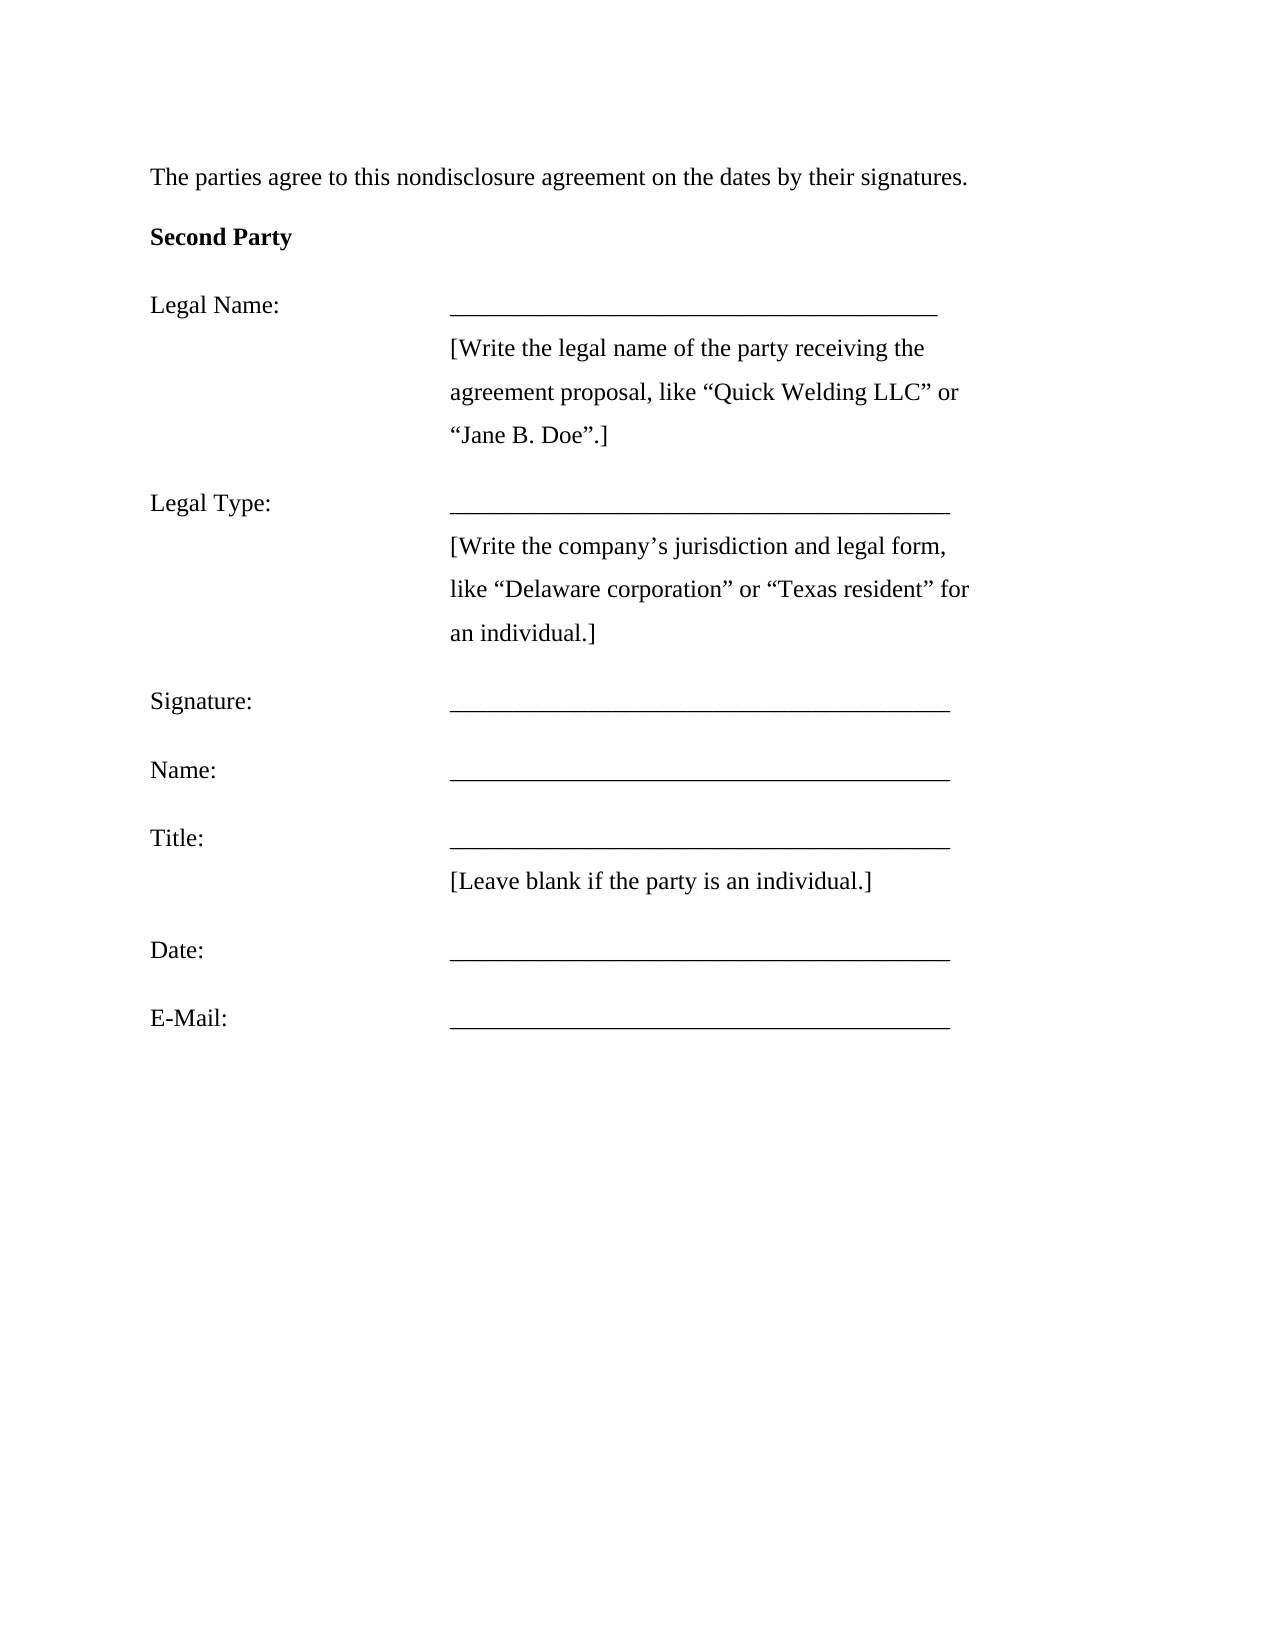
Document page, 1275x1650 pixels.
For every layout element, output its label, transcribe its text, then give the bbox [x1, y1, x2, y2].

text Title: ________________________________________ [Leave blank if the party is an individual.] [150, 823, 975, 895]
text Second Party [150, 222, 975, 251]
text Name: ________________________________________ [150, 755, 975, 783]
text Legal Type: ________________________________________ [Write the company’s jurisdiction and legal form, like “Delaware corporation” or “Texas resident” for an individual.] [150, 488, 975, 646]
text Legal Name: _______________________________________ [Write the legal name of the party receiving the agreement proposal, like “Quick Welding LLC” or “Jane B. Doe”.] [150, 290, 975, 448]
text The parties agree to this nondisclosure agreement on the dates by their signatures. [150, 162, 1125, 191]
text Date: ________________________________________ [150, 935, 975, 964]
text E-Mail: ________________________________________ [150, 1003, 975, 1032]
text Signature: ________________________________________ [150, 686, 975, 715]
